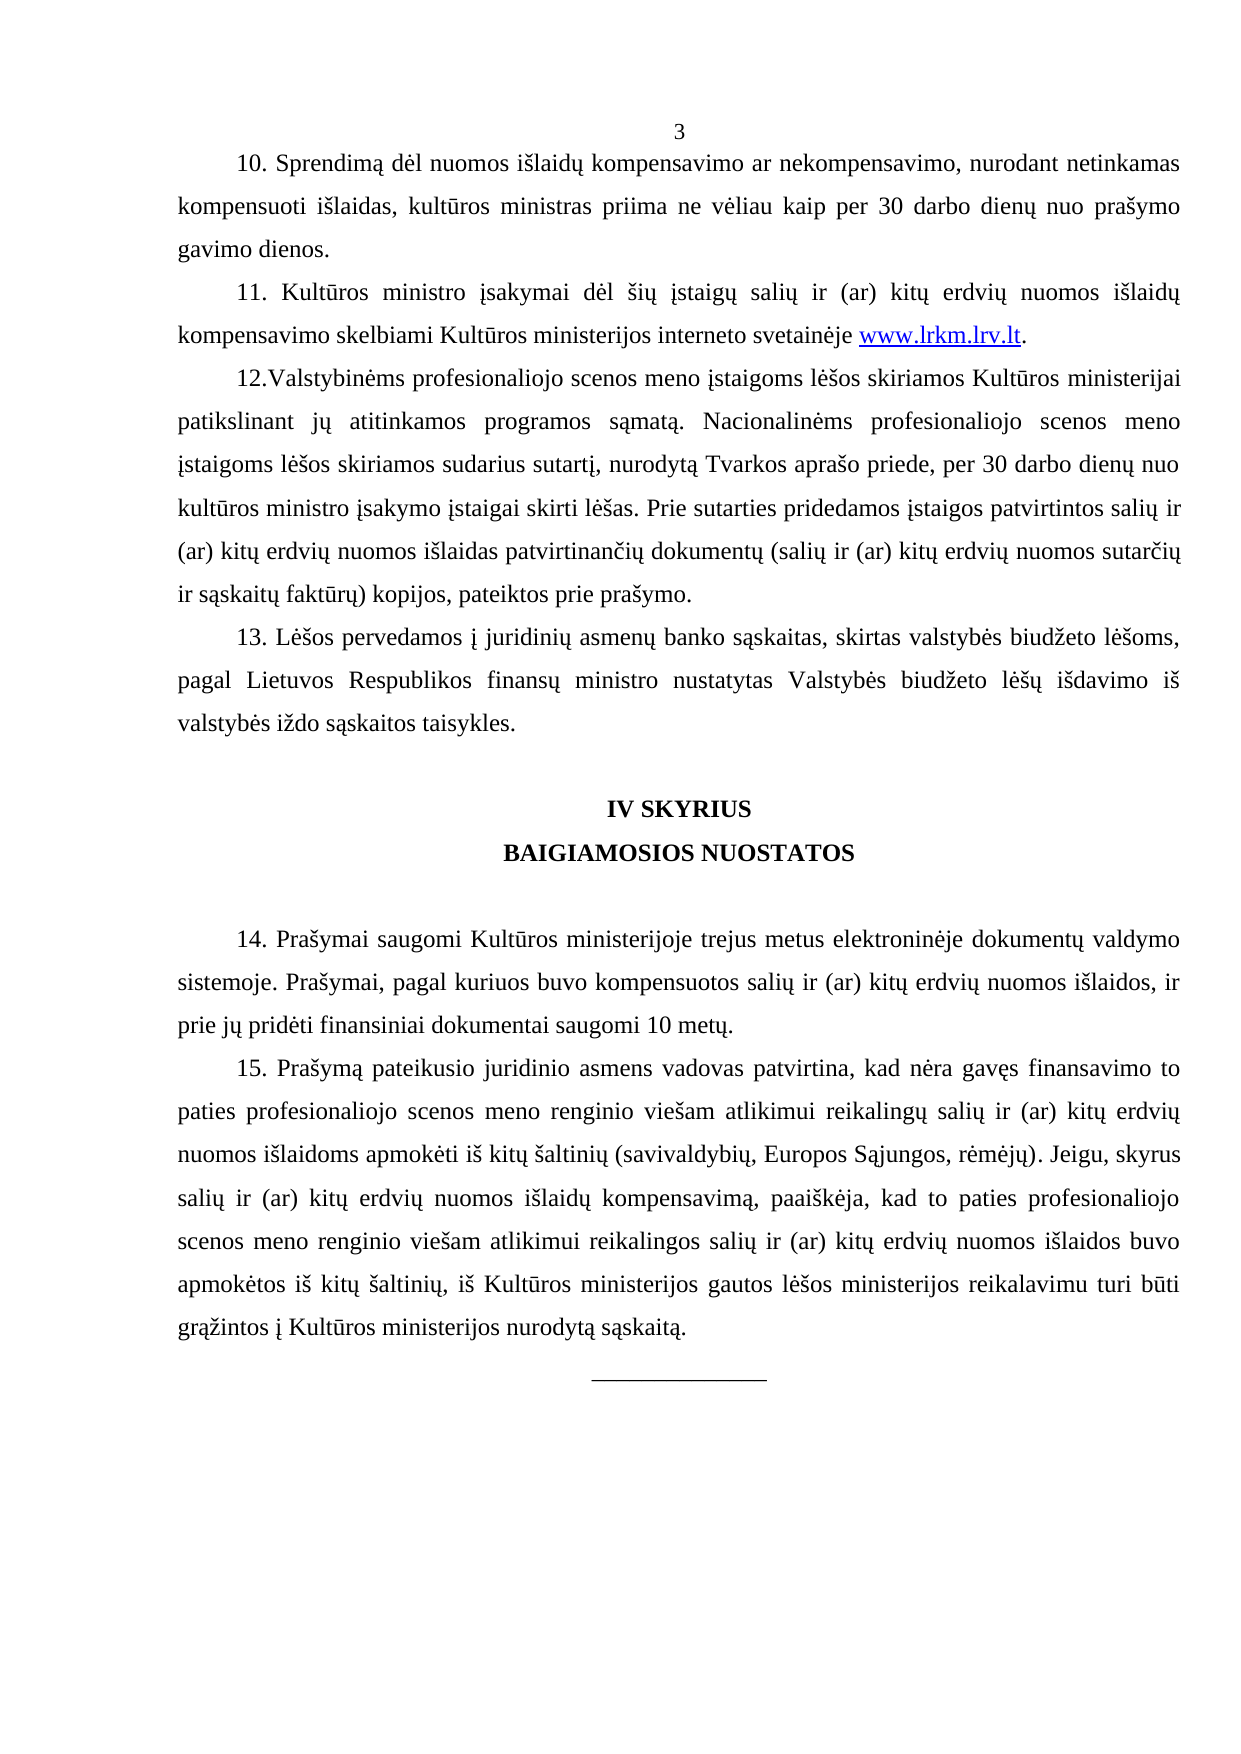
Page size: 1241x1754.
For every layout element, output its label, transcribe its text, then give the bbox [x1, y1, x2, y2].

text 13. Lėšos pervedamos į juridinių asmenų banko sąskaitas, skirtas valstybės biudžeto lėšoms, pagal Lietuvos Respublikos finansų ministro nustatytas Valstybės biudžeto lėšų išdavimo iš valstybės iždo sąskaitos taisykles. [177, 622, 1181, 737]
text 10. Sprendimą dėl nuomos išlaidų kompensavimo ar nekompensavimo, nurodant netinkamas kompensuoti išlaidas, kultūros ministras priima ne vėliau kaip per 30 darbo dienų nuo prašymo gavimo dienos. [177, 148, 1181, 263]
text 11. Kultūros ministro įsakymai dėl šių įstaigų salių ir (ar) kitų erdvių nuomos išlaidų kompensavimo skelbiami Kultūros ministerijos interneto svetainėje www.lrkm.lrv.lt. [177, 277, 1181, 349]
text 12.Valstybinėms profesionaliojo scenos meno įstaigoms lėšos skiriamos Kultūros ministerijai patikslinant jų atitinkamos programos sąmatą. Nacionalinėms profesionaliojo scenos meno įstaigoms lėšos skiriamos sudarius sutartį, nurodytą Tvarkos aprašo priede, per 30 darbo dienų nuo kultūros ministro įsakymo įstaigai skirti lėšas. Prie sutarties pridedamos įstaigos patvirtintos salių ir (ar) kitų erdvių nuomos išlaidas patvirtinančių dokumentų (salių ir (ar) kitų erdvių nuomos sutarčių ir sąskaitų faktūrų) kopijos, pateiktos prie prašymo. [177, 363, 1181, 608]
text 15. Prašymą pateikusio juridinio asmens vadovas patvirtina, kad nėra gavęs finansavimo to paties profesionaliojo scenos meno renginio viešam atlikimui reikalingų salių ir (ar) kitų erdvių nuomos išlaidoms apmokėti iš kitų šaltinių (savivaldybių, Europos Sąjungos, rėmėjų). Jeigu, skyrus salių ir (ar) kitų erdvių nuomos išlaidų kompensavimą, paaiškėja, kad to paties profesionaliojo scenos meno renginio viešam atlikimui reikalingos salių ir (ar) kitų erdvių nuomos išlaidos buvo apmokėtos iš kitų šaltinių, iš Kultūros ministerijos gautos lėšos ministerijos reikalavimu turi būti grąžintos į Kultūros ministerijos nurodytą sąskaitą. [177, 1053, 1181, 1341]
text BAIGIAMOSIOS NUOSTATOS [177, 838, 1181, 866]
text ______________ [177, 1355, 1181, 1384]
text IV SKYRIUS [177, 794, 1181, 823]
text 14. Prašymai saugomi Kultūros ministerijoje trejus metus elektroninėje dokumentų valdymo sistemoje. Prašymai, pagal kuriuos buvo kompensuotos salių ir (ar) kitų erdvių nuomos išlaidos, ir prie jų pridėti finansiniai dokumentai saugomi 10 metų. [177, 924, 1181, 1039]
